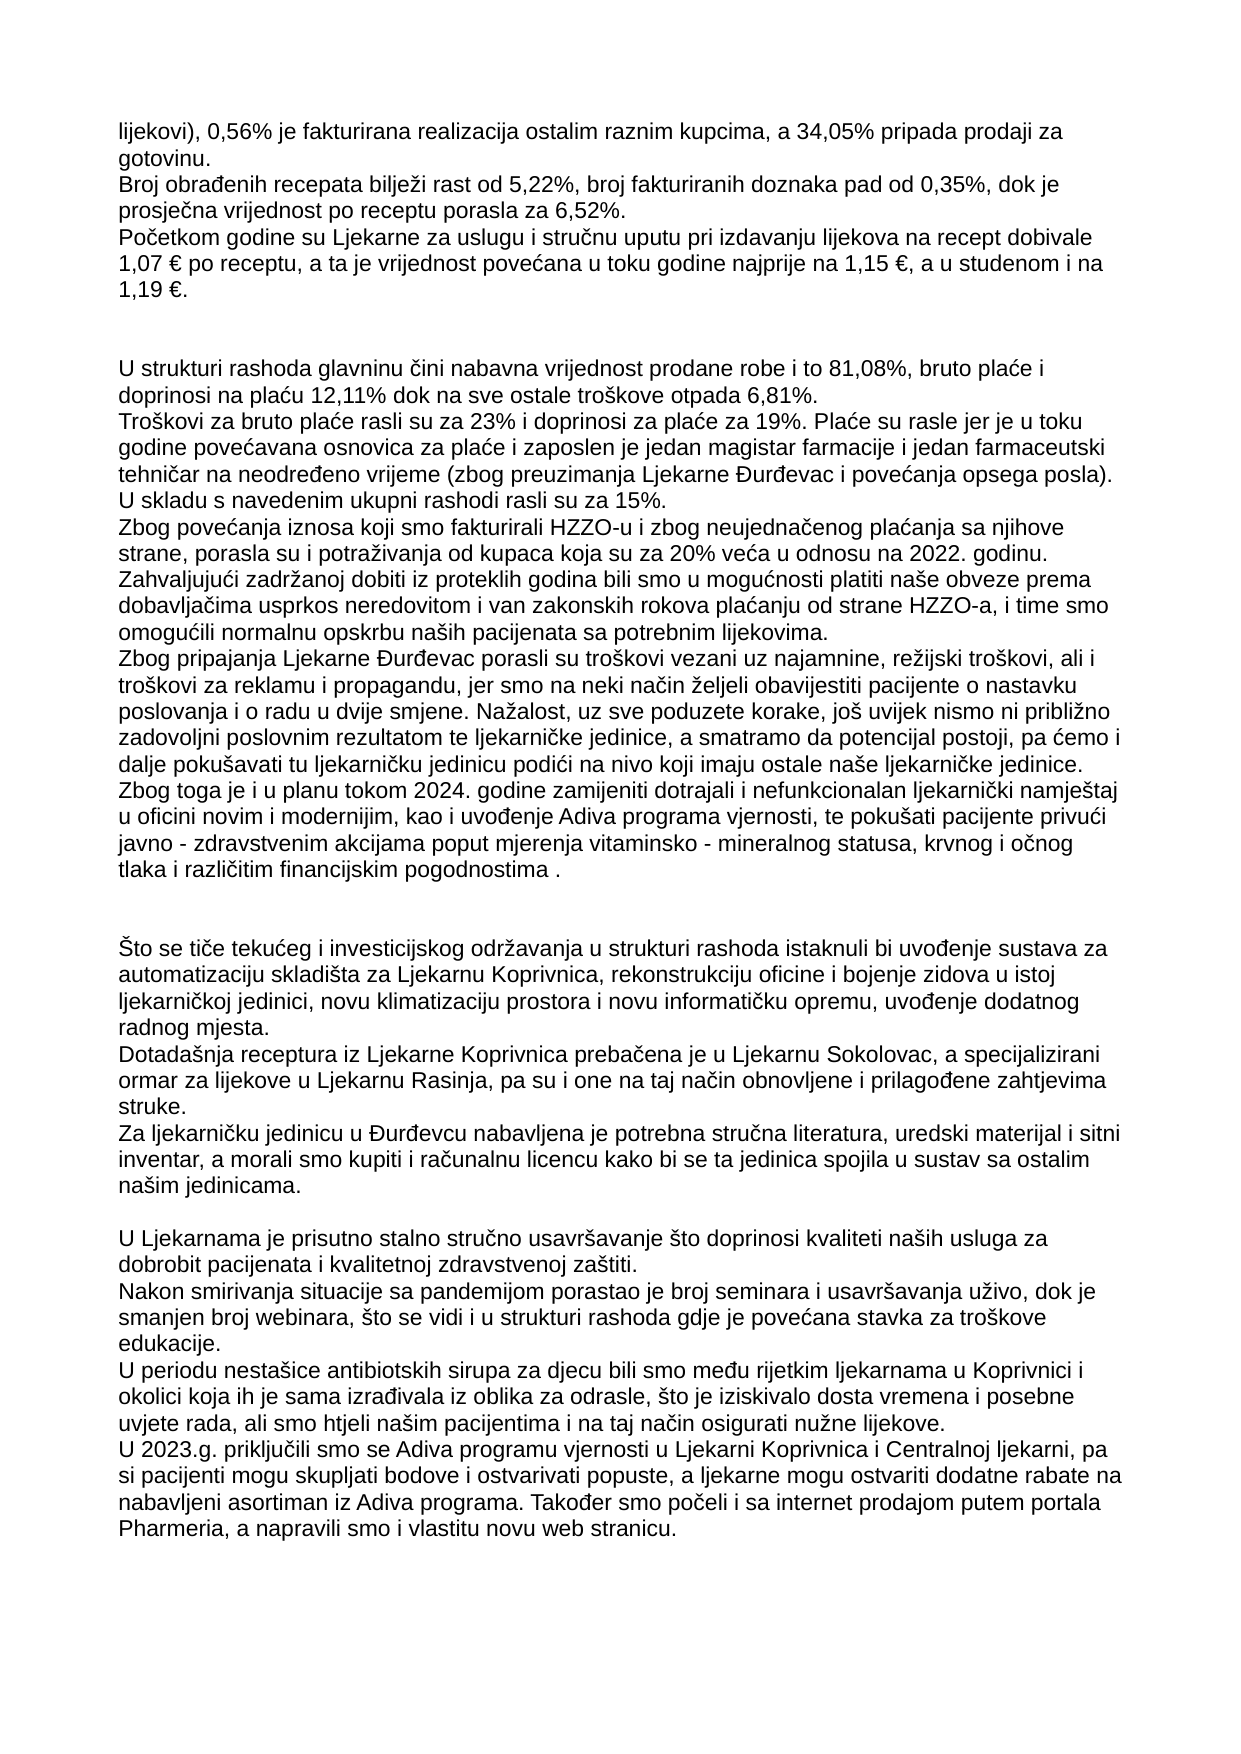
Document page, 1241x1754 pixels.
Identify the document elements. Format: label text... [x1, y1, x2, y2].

text Nakon smirivanja situacije sa pandemijom porastao je broj seminara i usavršavanja uživo, dok je smanjen broj webinara, što se vidi i u strukturi rashoda gdje je povećana stavka za troškove edukacije. [118, 1278, 1122, 1357]
text Početkom godine su Ljekarne za uslugu i stručnu uputu pri izdavanju lijekova na recept dobivale 1,07 € po receptu, a ta je vrijednost povećana u toku godine najprije na 1,15 €, a u studenom i na 1,19 €. [118, 223, 1122, 303]
text Što se tiče tekućeg i investicijskog održavanja u strukturi rashoda istaknuli bi uvođenje sustava za automatizaciju skladišta za Ljekarnu Koprivnica, rekonstrukciju oficine i bojenje zidova u istoj ljekarničkoj jedinici, novu klimatizaciju prostora i novu informatičku opremu, uvođenje dodatnog radnog mjesta. [118, 935, 1122, 1041]
text U 2023.g. priključili smo se Adiva programu vjernosti u Ljekarni Koprivnica i Centralnoj ljekarni, pa si pacijenti mogu skupljati bodove i ostvarivati popuste, a ljekarne mogu ostvariti dodatne rabate na nabavljeni asortiman iz Adiva programa. Također smo počeli i sa internet prodajom putem portala Pharmeria, a napravili smo i vlastitu novu web stranicu. [118, 1436, 1122, 1541]
text U Ljekarnama je prisutno stalno stručno usavršavanje što doprinosi kvaliteti naših usluga za dobrobit pacijenata i kvalitetnoj zdravstvenoj zaštiti. [118, 1225, 1122, 1278]
text Dotadašnja receptura iz Ljekarne Koprivnica prebačena je u Ljekarnu Sokolovac, a specijalizirani ormar za lijekove u Ljekarnu Rasinja, pa su i one na taj način obnovljene i prilagođene zahtjevima struke. [118, 1041, 1122, 1119]
text Zbog toga je i u planu tokom 2024. godine zamijeniti dotrajali i nefunkcionalan ljekarnički namještaj u oficini novim i modernijim, kao i uvođenje Adiva programa vjernosti, te pokušati pacijente privući javno - zdravstvenim akcijama poput mjerenja vitaminsko - mineralnog statusa, krvnog i očnog tlaka i različitim financijskim pogodnostima . [118, 777, 1122, 882]
text Zahvaljujući zadržanoj dobiti iz proteklih godina bili smo u mogućnosti platiti naše obveze prema dobavljačima usprkos neredovitom i van zakonskih rokova plaćanju od strane HZZO-a, i time smo omogućili normalnu opskrbu naših pacijenata sa potrebnim lijekovima. [118, 566, 1122, 645]
text U periodu nestašice antibiotskih sirupa za djecu bili smo među rijetkim ljekarnama u Koprivnici i okolici koja ih je sama izrađivala iz oblika za odrasle, što je iziskivalo dosta vremena i posebne uvjete rada, ali smo htjeli našim pacijentima i na taj način osigurati nužne lijekove. [118, 1357, 1122, 1436]
text U skladu s navedenim ukupni rashodi rasli su za 15%. [118, 487, 1122, 513]
text Zbog povećanja iznosa koji smo fakturirali HZZO-u i zbog neujednačenog plaćanja sa njihove strane, porasla su i potraživanja od kupaca koja su za 20% veća u odnosu na 2022. godinu. [118, 513, 1122, 566]
text lijekovi), 0,56% je fakturirana realizacija ostalim raznim kupcima, a 34,05% pripada prodaji za gotovinu. [118, 118, 1122, 171]
text Za ljekarničku jedinicu u Đurđevcu nabavljena je potrebna stručna literatura, uredski materijal i sitni inventar, a morali smo kupiti i računalnu licencu kako bi se ta jedinica spojila u sustav sa ostalim našim jedinicama. [118, 1119, 1122, 1199]
text Broj obrađenih recepata bilježi rast od 5,22%, broj fakturiranih doznaka pad od 0,35%, dok je prosječna vrijednost po receptu porasla za 6,52%. [118, 171, 1122, 223]
text U strukturi rashoda glavninu čini nabavna vrijednost prodane robe i to 81,08%, bruto plaće i doprinosi na plaću 12,11% dok na sve ostale troškove otpada 6,81%. [118, 355, 1122, 408]
text Zbog pripajanja Ljekarne Đurđevac porasli su troškovi vezani uz najamnine, režijski troškovi, ali i troškovi za reklamu i propagandu, jer smo na neki način željeli obavijestiti pacijente o nastavku poslovanja i o radu u dvije smjene. Nažalost, uz sve poduzete korake, još uvijek nismo ni približno zadovoljni poslovnim rezultatom te ljekarničke jedinice, a smatramo da potencijal postoji, pa ćemo i dalje pokušavati tu ljekarničku jedinicu podići na nivo koji imaju ostale naše ljekarničke jedinice. [118, 645, 1122, 777]
text Troškovi za bruto plaće rasli su za 23% i doprinosi za plaće za 19%. Plaće su rasle jer je u toku godine povećavana osnovica za plaće i zaposlen je jedan magistar farmacije i jedan farmaceutski tehničar na neodređeno vrijeme (zbog preuzimanja Ljekarne Đurđevac i povećanja opsega posla). [118, 408, 1122, 487]
